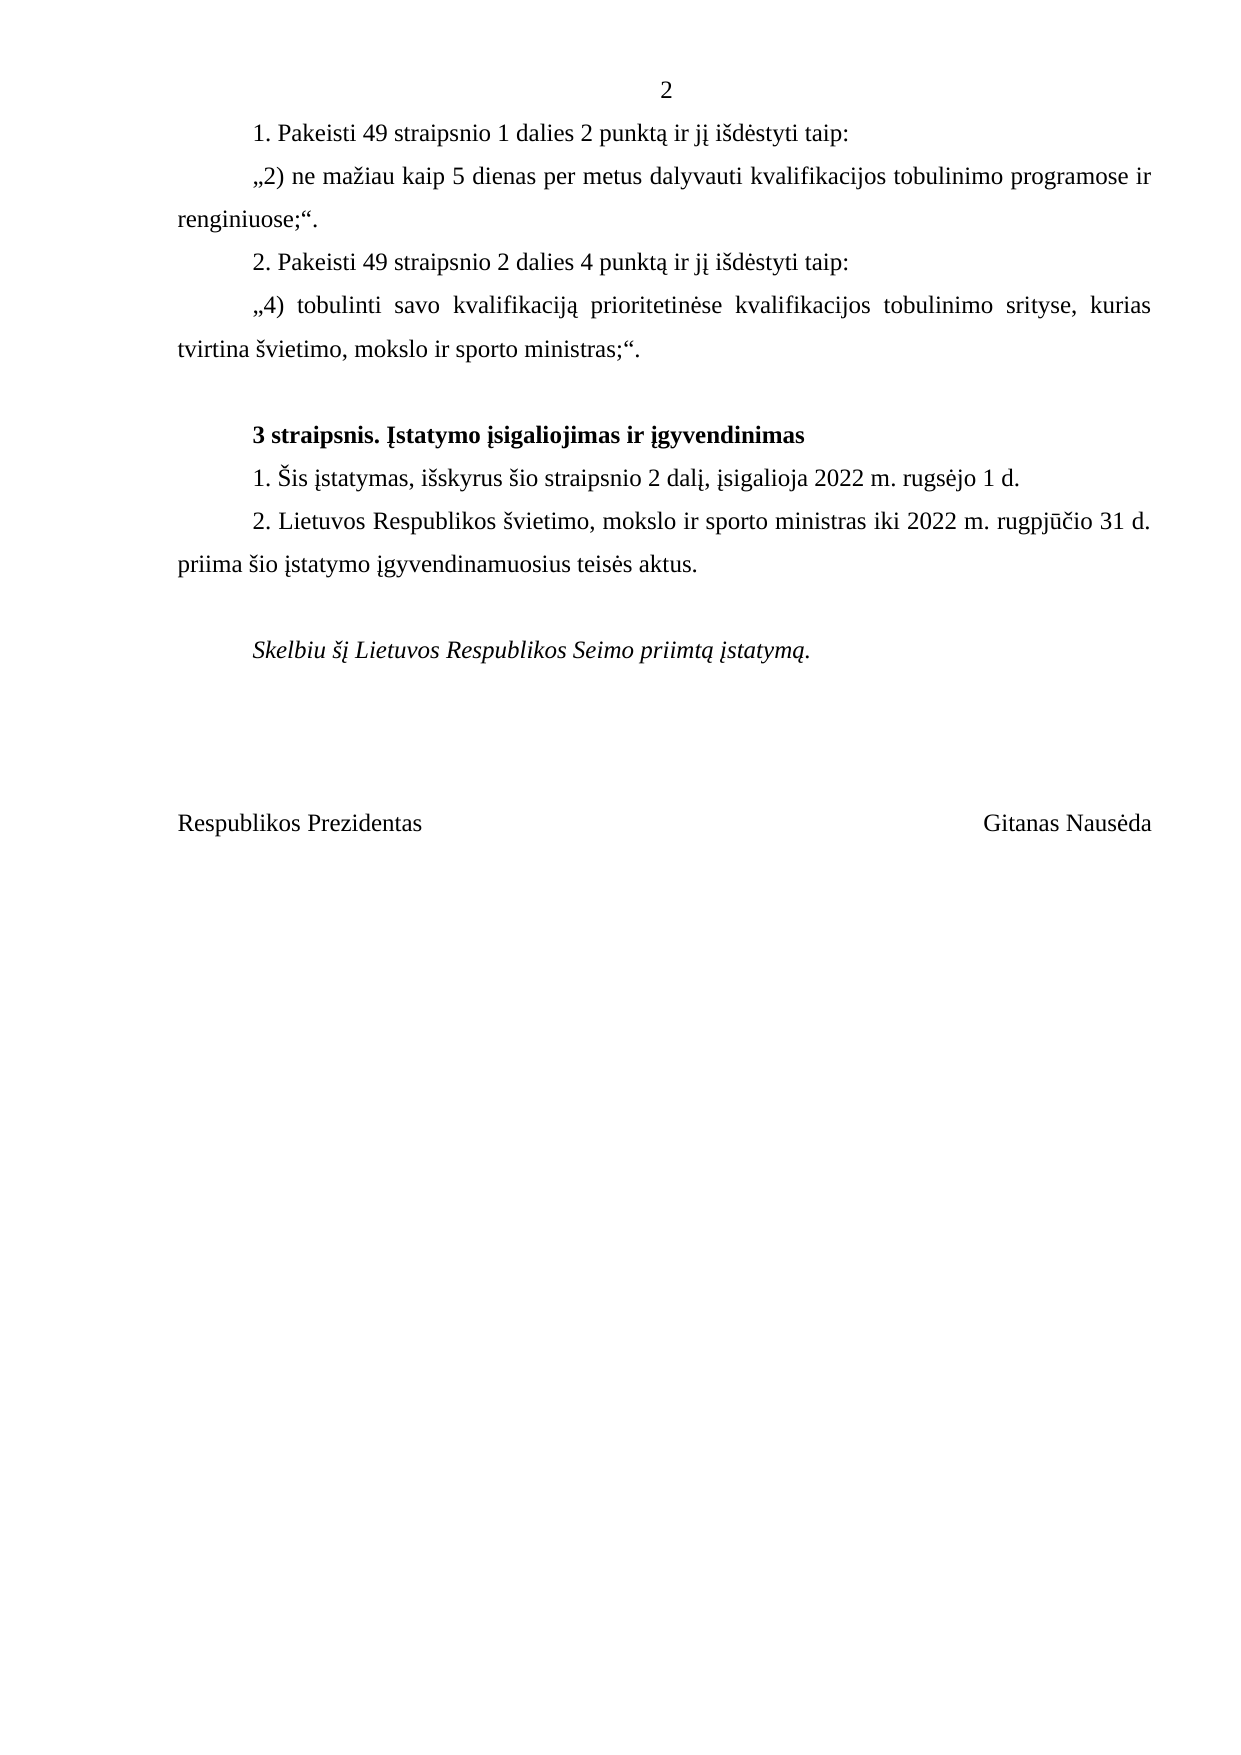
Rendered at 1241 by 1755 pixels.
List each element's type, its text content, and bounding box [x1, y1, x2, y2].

text 2. Lietuvos Respublikos švietimo, mokslo ir sporto ministras iki 2022 m. rugpjūčio 31 d. priima šio įstatymo įgyvendinamuosius teisės aktus. [177, 506, 1152, 578]
text 2. Pakeisti 49 straipsnio 2 dalies 4 punktą ir jį išdėstyti taip: [177, 247, 1152, 276]
text „4) tobulinti savo kvalifikaciją prioritetinėse kvalifikacijos tobulinimo srityse, kurias tvirtina švietimo, mokslo ir sporto ministras;“. [177, 291, 1152, 362]
text 3 straipsnis. Įstatymo įsigaliojimas ir įgyvendinimas [177, 420, 1152, 449]
text Skelbiu šį Lietuvos Respublikos Seimo priimtą įstatymą. [177, 636, 1152, 664]
text Respublikos Prezidentas Gitanas Nausėda [177, 808, 1152, 837]
text 1. Šis įstatymas, išskyrus šio straipsnio 2 dalį, įsigalioja 2022 m. rugsėjo 1 d. [177, 463, 1152, 492]
text 1. Pakeisti 49 straipsnio 1 dalies 2 punktą ir jį išdėstyti taip: [177, 118, 1152, 147]
text „2) ne mažiau kaip 5 dienas per metus dalyvauti kvalifikacijos tobulinimo programose ir renginiuose;“. [177, 161, 1152, 233]
